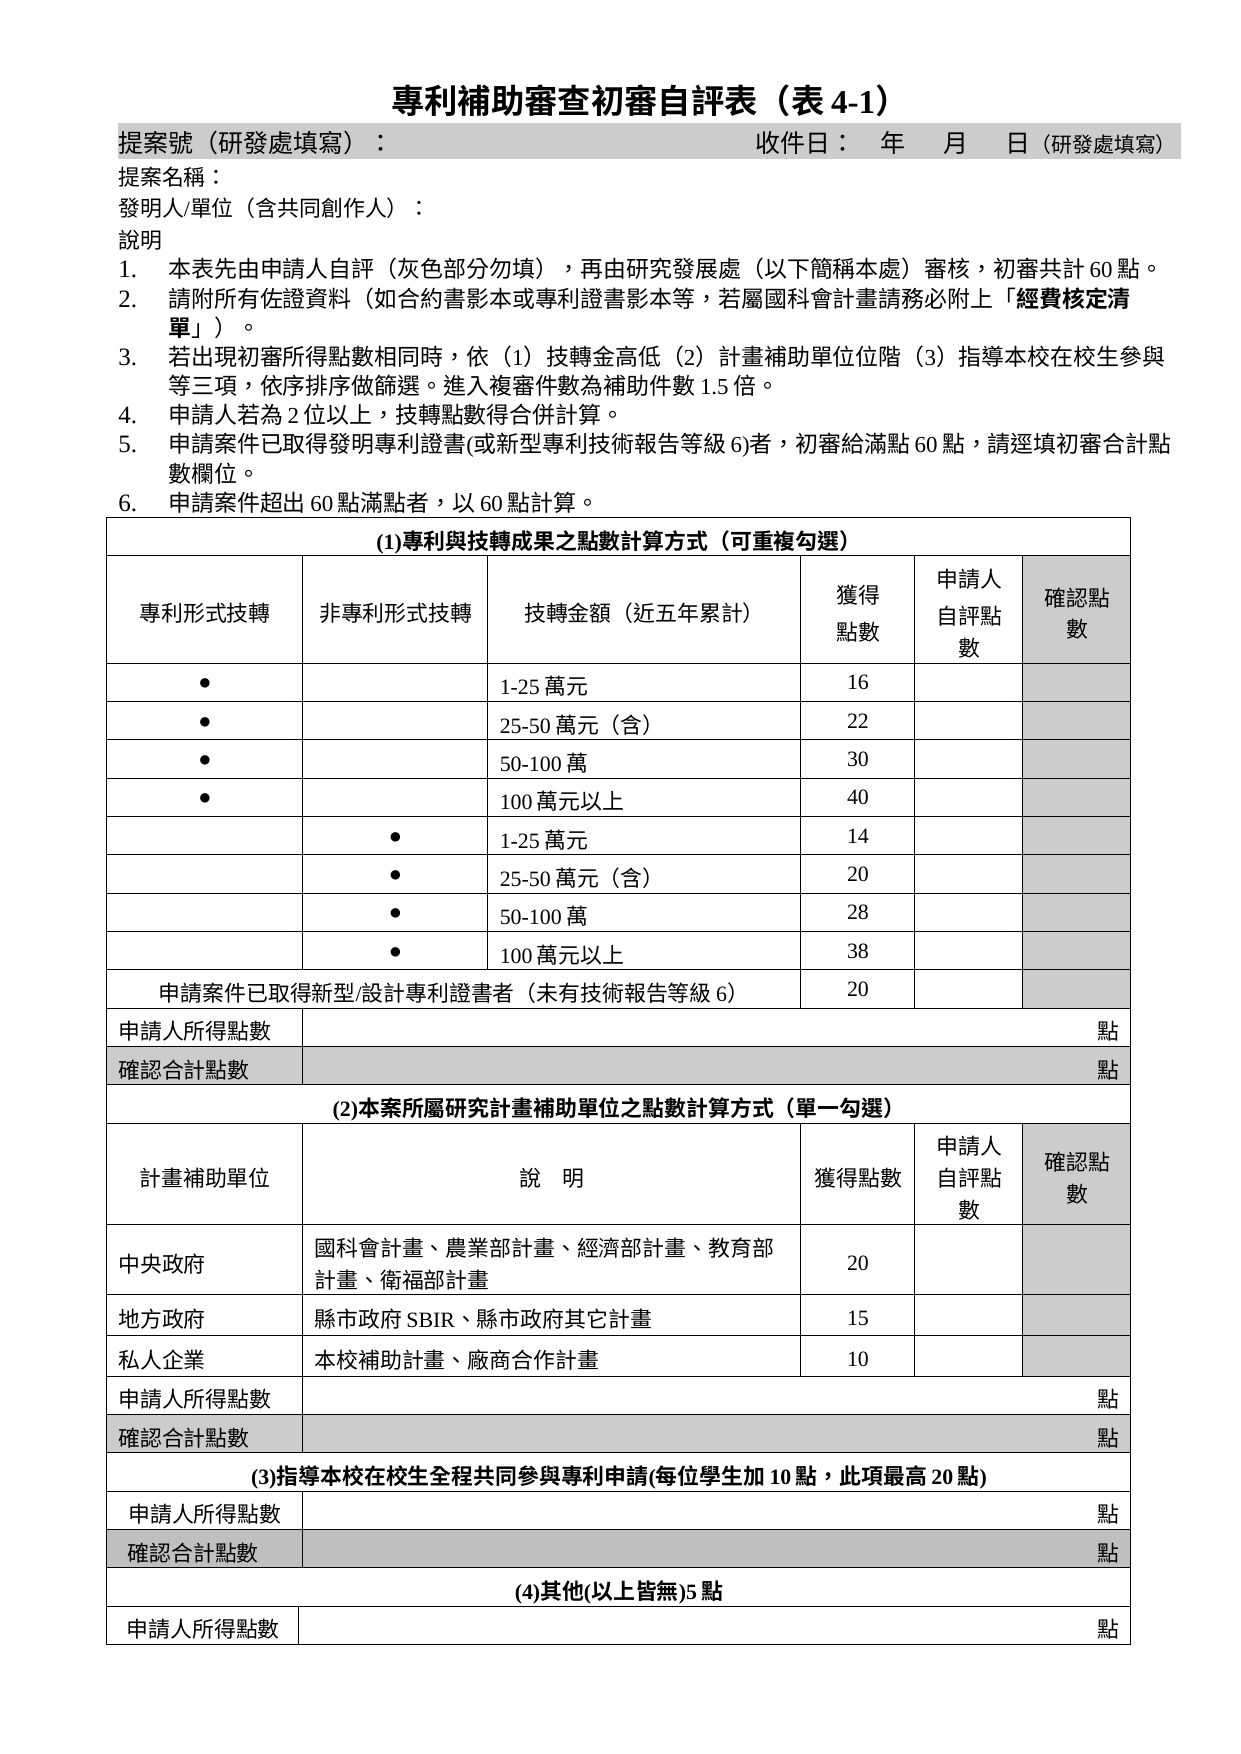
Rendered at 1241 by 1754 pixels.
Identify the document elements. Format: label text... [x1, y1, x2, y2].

table_cell [107, 855, 302, 893]
table_cell [915, 817, 1022, 854]
table_cell [915, 664, 1022, 701]
table_cell 20 [801, 1225, 914, 1294]
table_cell [1023, 855, 1130, 893]
table_cell 確認合計點數 [107, 1415, 302, 1452]
table_cell [915, 779, 1022, 816]
table_cell [1131, 1491, 1167, 1529]
table_cell [1131, 739, 1167, 778]
table_cell 38 [801, 932, 914, 969]
table_cell 15 [801, 1295, 914, 1335]
table_cell [1023, 970, 1130, 1008]
table_cell 說 明 [303, 1124, 800, 1224]
table_cell [107, 817, 302, 854]
table_cell (3)指導本校在校生全程共同參與專利申請(每位學生加10點，此項最高20點) [107, 1453, 1130, 1491]
text 提案名稱： [118, 159, 1181, 191]
table_cell [1023, 1295, 1130, 1335]
table_cell 申請人自評點數 [915, 1124, 1022, 1224]
table_cell 14 [801, 817, 914, 854]
table_cell 點 [303, 1415, 1130, 1452]
table_cell 技轉金額（近五年累計） [488, 556, 800, 663]
table_cell [303, 664, 487, 701]
table_cell [1023, 779, 1130, 816]
table_cell ● [107, 702, 302, 739]
table_cell 40 [801, 779, 914, 816]
table_cell [1023, 817, 1130, 854]
table_cell ● [107, 664, 302, 701]
table_cell ● [303, 855, 487, 893]
table_cell ● [107, 740, 302, 778]
table_cell [1131, 555, 1167, 663]
text 專利補助審查初審自評表（表4-1） [118, 75, 1181, 123]
table_cell 20 [801, 855, 914, 893]
table_cell [1023, 1336, 1130, 1376]
table_cell ● [303, 894, 487, 931]
table_cell 專利形式技轉 [107, 556, 302, 663]
text 提案號（研發處填寫）： 收件日： 年 月 日（研發處填寫） [118, 123, 1181, 159]
table_cell 22 [801, 702, 914, 739]
table_cell 獲得點數 [801, 1124, 914, 1224]
table_cell [915, 894, 1022, 931]
table_cell 點 [303, 1530, 1130, 1567]
table_cell [1131, 931, 1167, 969]
table_cell 申請人所得點數 [107, 1607, 298, 1644]
table_cell 私人企業 [107, 1336, 302, 1376]
table_cell 申請人所得點數 [107, 1009, 302, 1046]
table_cell [915, 855, 1022, 893]
table_cell [1131, 1452, 1167, 1491]
table_cell [107, 894, 302, 931]
table_cell [1131, 663, 1167, 701]
table_cell [303, 702, 487, 739]
table_cell 30 [801, 740, 914, 778]
table_cell 獲得 點數 [801, 556, 914, 663]
table_cell ● [303, 817, 487, 854]
table_cell 申請案件已取得新型/設計專利證書者（未有技術報告等級6） [107, 970, 800, 1008]
table_cell [915, 740, 1022, 778]
table_cell 20 [801, 970, 914, 1008]
table_cell [1131, 701, 1167, 739]
table_cell [303, 779, 487, 816]
table_cell [107, 932, 302, 969]
table_cell 10 [801, 1336, 914, 1376]
table_cell [1023, 664, 1130, 701]
table_header [1131, 517, 1167, 555]
table_cell [1131, 1414, 1167, 1452]
list 請附所有佐證資料（如合約書影本或專利證書影本等，若屬國科會計畫請務必附上「經費核定清單」）。 [118, 284, 1181, 342]
table_cell 點 [303, 1047, 1130, 1084]
table_cell 28 [801, 894, 914, 931]
table_cell 確認點數 [1023, 1124, 1130, 1224]
table_cell 確認點數 [1023, 556, 1130, 663]
table_cell 計畫補助單位 [107, 1124, 302, 1224]
table_cell [915, 1225, 1022, 1294]
table_cell 申請人所得點數 [107, 1377, 302, 1414]
table_cell [1131, 1123, 1167, 1224]
table_cell [915, 702, 1022, 739]
table_cell [915, 1295, 1022, 1335]
table_cell 申請人 自評點數 [915, 556, 1022, 663]
table_cell [1131, 816, 1167, 854]
table_cell (4)其他(以上皆無)5點 [107, 1568, 1130, 1606]
table_cell 1-25萬元 [488, 817, 800, 854]
table_cell [1023, 740, 1130, 778]
table_cell [915, 932, 1022, 969]
table_cell [1131, 1294, 1167, 1335]
table_cell [1131, 1529, 1167, 1567]
table_cell [1131, 1084, 1167, 1123]
table_cell 國科會計畫、農業部計畫、經濟部計畫、教育部計畫、衛福部計畫 [303, 1225, 800, 1294]
table_cell [1023, 894, 1130, 931]
table_cell 中央政府 [107, 1225, 302, 1294]
table_cell [1131, 1008, 1167, 1046]
table_cell 100萬元以上 [488, 932, 800, 969]
table_cell 非專利形式技轉 [303, 556, 487, 663]
table_cell 50-100萬 [488, 740, 800, 778]
table_cell 16 [801, 664, 914, 701]
table_cell [1131, 969, 1167, 1008]
table_cell [303, 740, 487, 778]
list 申請案件超出60點滿點者，以60點計算。 [118, 488, 1181, 517]
table_cell 25-50萬元（含） [488, 855, 800, 893]
list 若出現初審所得點數相同時，依（1）技轉金高低（2）計畫補助單位位階（3）指導本校在校生參與等三項，依序排序做篩選。進入複審件數為補助件數1.5倍。 [118, 342, 1181, 400]
table_cell 1-25萬元 [488, 664, 800, 701]
table_cell [1131, 1224, 1167, 1294]
list 本表先由申請人自評（灰色部分勿填），再由研究發展處（以下簡稱本處）審核，初審共計60點。 [118, 254, 1181, 284]
table_cell [1131, 1335, 1167, 1376]
table_cell 本校補助計畫、廠商合作計畫 [303, 1336, 800, 1376]
table_cell [915, 1336, 1022, 1376]
table_cell 確認合計點數 [107, 1530, 302, 1567]
table_cell [1023, 932, 1130, 969]
table_cell ● [303, 932, 487, 969]
table_cell 確認合計點數 [107, 1047, 302, 1084]
text 發明人/單位（含共同創作人）： [118, 191, 1181, 223]
table_cell 點 [303, 1377, 1130, 1414]
table_cell [1131, 893, 1167, 931]
table_cell 25-50萬元（含） [488, 702, 800, 739]
table_cell [1023, 702, 1130, 739]
table_cell [915, 970, 1022, 1008]
table_cell 100萬元以上 [488, 779, 800, 816]
table_cell 點 [303, 1492, 1130, 1529]
list 申請人若為2位以上，技轉點數得合併計算。 [118, 400, 1181, 429]
table_cell [1023, 1225, 1130, 1294]
table_cell 點 [299, 1607, 1130, 1644]
table_cell 50-100萬 [488, 894, 800, 931]
list 申請案件已取得發明專利證書(或新型專利技術報告等級6)者，初審給滿點60點，請逕填初審合計點數欄位。 [118, 429, 1181, 488]
text 說明 [118, 223, 1181, 254]
table_cell [1131, 1567, 1167, 1606]
table_cell 縣市政府SBIR、縣市政府其它計畫 [303, 1295, 800, 1335]
table_cell [1131, 1606, 1167, 1644]
table_cell [1131, 1376, 1167, 1414]
table_cell 地方政府 [107, 1295, 302, 1335]
table_cell 點 [303, 1009, 1130, 1046]
table_cell [1131, 854, 1167, 893]
table_cell (2)本案所屬研究計畫補助單位之點數計算方式（單一勾選） [107, 1085, 1130, 1123]
table_cell ● [107, 779, 302, 816]
table_cell [1131, 778, 1167, 816]
table_cell 申請人所得點數 [107, 1492, 302, 1529]
table_cell [1131, 1046, 1167, 1084]
table_header (1)專利與技轉成果之點數計算方式（可重複勾選） [107, 518, 1130, 555]
